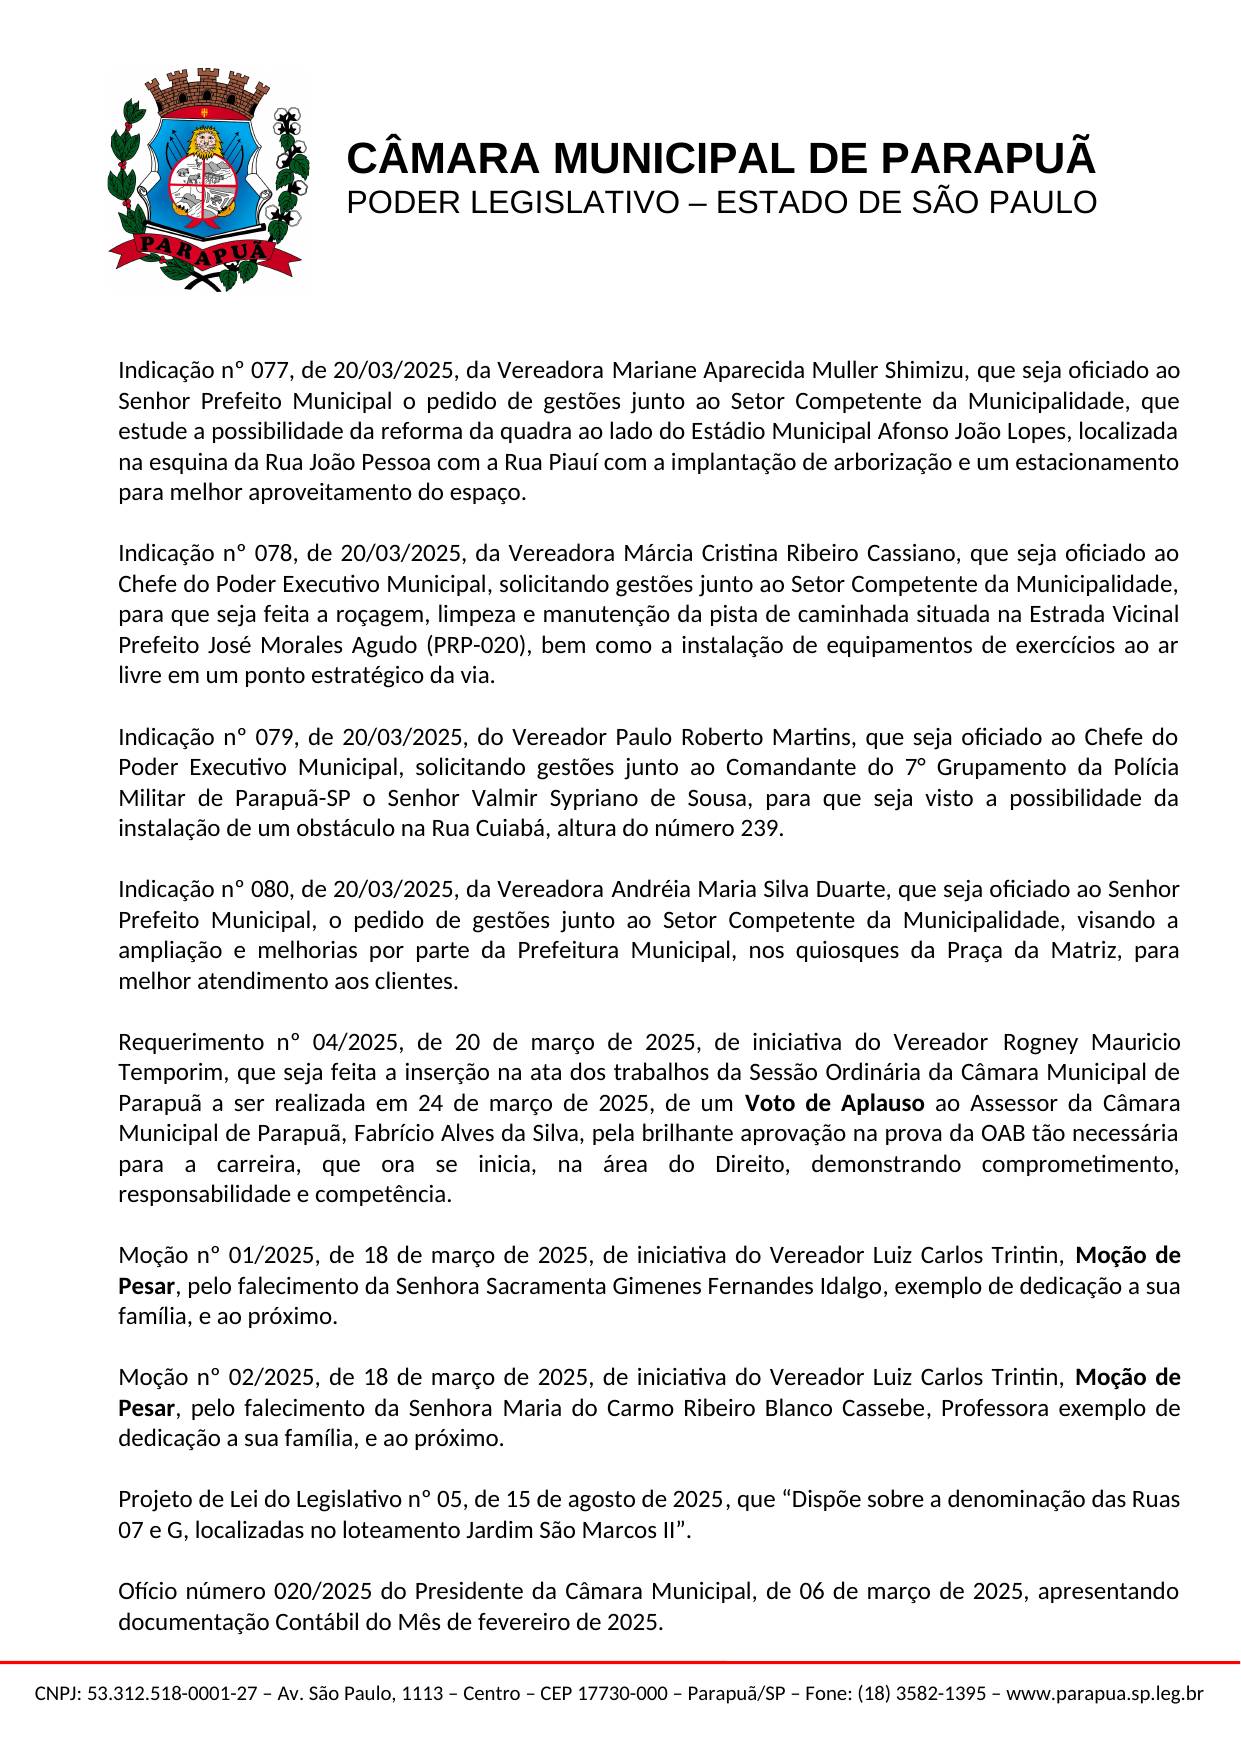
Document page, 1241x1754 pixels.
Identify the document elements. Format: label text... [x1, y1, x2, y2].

text Projeto de Lei do Legislativo nº 05, de 15 de agosto de 2025, que “Dispõe sobre a denominação das Ruas 07 e G, localizadas no loteamento Jardim São Marcos II”. [118, 1484, 1181, 1545]
text Indicação nº 077, de 20/03/2025, da Vereadora Mariane Aparecida Muller Shimizu, que seja oficiado ao Senhor Prefeito Municipal o pedido de gestões junto ao Setor Competente da Municipalidade, que estude a possibilidade da reforma da quadra ao lado do Estádio Municipal Afonso João Lopes, localizada na esquina da Rua João Pessoa com a Rua Piauí com a implantação de arborização e um estacionamento para melhor aproveitamento do espaço. [118, 354, 1181, 507]
text Requerimento nº 04/2025, de 20 de março de 2025, de iniciativa do Vereador Rogney Mauricio Temporim, que seja feita a inserção na ata dos trabalhos da Sessão Ordinária da Câmara Municipal de Parapuã a ser realizada em 24 de março de 2025, de um Voto de Aplauso ao Assessor da Câmara Municipal de Parapuã, Fabrício Alves da Silva, pela brilhante aprovação na prova da OAB tão necessária para a carreira, que ora se inicia, na área do Direito, demonstrando comprometimento, responsabilidade e competência. [118, 1026, 1181, 1209]
text Moção nº 02/2025, de 18 de março de 2025, de iniciativa do Vereador Luiz Carlos Trintin, Moção de Pesar, pelo falecimento da Senhora Maria do Carmo Ribeiro Blanco Cassebe, Professora exemplo de dedicação a sua família, e ao próximo. [118, 1362, 1181, 1453]
text Moção nº 01/2025, de 18 de março de 2025, de iniciativa do Vereador Luiz Carlos Trintin, Moção de Pesar, pelo falecimento da Senhora Sacramenta Gimenes Fernandes Idalgo, exemplo de dedicação a sua família, e ao próximo. [118, 1239, 1181, 1331]
text Ofício número 020/2025 do Presidente da Câmara Municipal, de 06 de março de 2025, apresentando documentação Contábil do Mês de fevereiro de 2025. [118, 1575, 1181, 1636]
picture [107, 68, 310, 292]
text Indicação nº 079, de 20/03/2025, do Vereador Paulo Roberto Martins, que seja oficiado ao Chefe do Poder Executivo Municipal, solicitando gestões junto ao Comandante do 7° Grupamento da Polícia Militar de Parapuã-SP o Senhor Valmir Sypriano de Sousa, para que seja visto a possibilidade da instalação de um obstáculo na Rua Cuiabá, altura do número 239. [118, 721, 1181, 843]
text Indicação nº 078, de 20/03/2025, da Vereadora Márcia Cristina Ribeiro Cassiano, que seja oficiado ao Chefe do Poder Executivo Municipal, solicitando gestões junto ao Setor Competente da Municipalidade, para que seja feita a roçagem, limpeza e manutenção da pista de caminhada situada na Estrada Vicinal Prefeito José Morales Agudo (PRP-020), bem como a instalação de equipamentos de exercícios ao ar livre em um ponto estratégico da via. [118, 537, 1181, 690]
text Indicação nº 080, de 20/03/2025, da Vereadora Andréia Maria Silva Duarte, que seja oficiado ao Senhor Prefeito Municipal, o pedido de gestões junto ao Setor Competente da Municipalidade, visando a ampliação e melhorias por parte da Prefeitura Municipal, nos quiosques da Praça da Matriz, para melhor atendimento aos clientes. [118, 873, 1181, 995]
